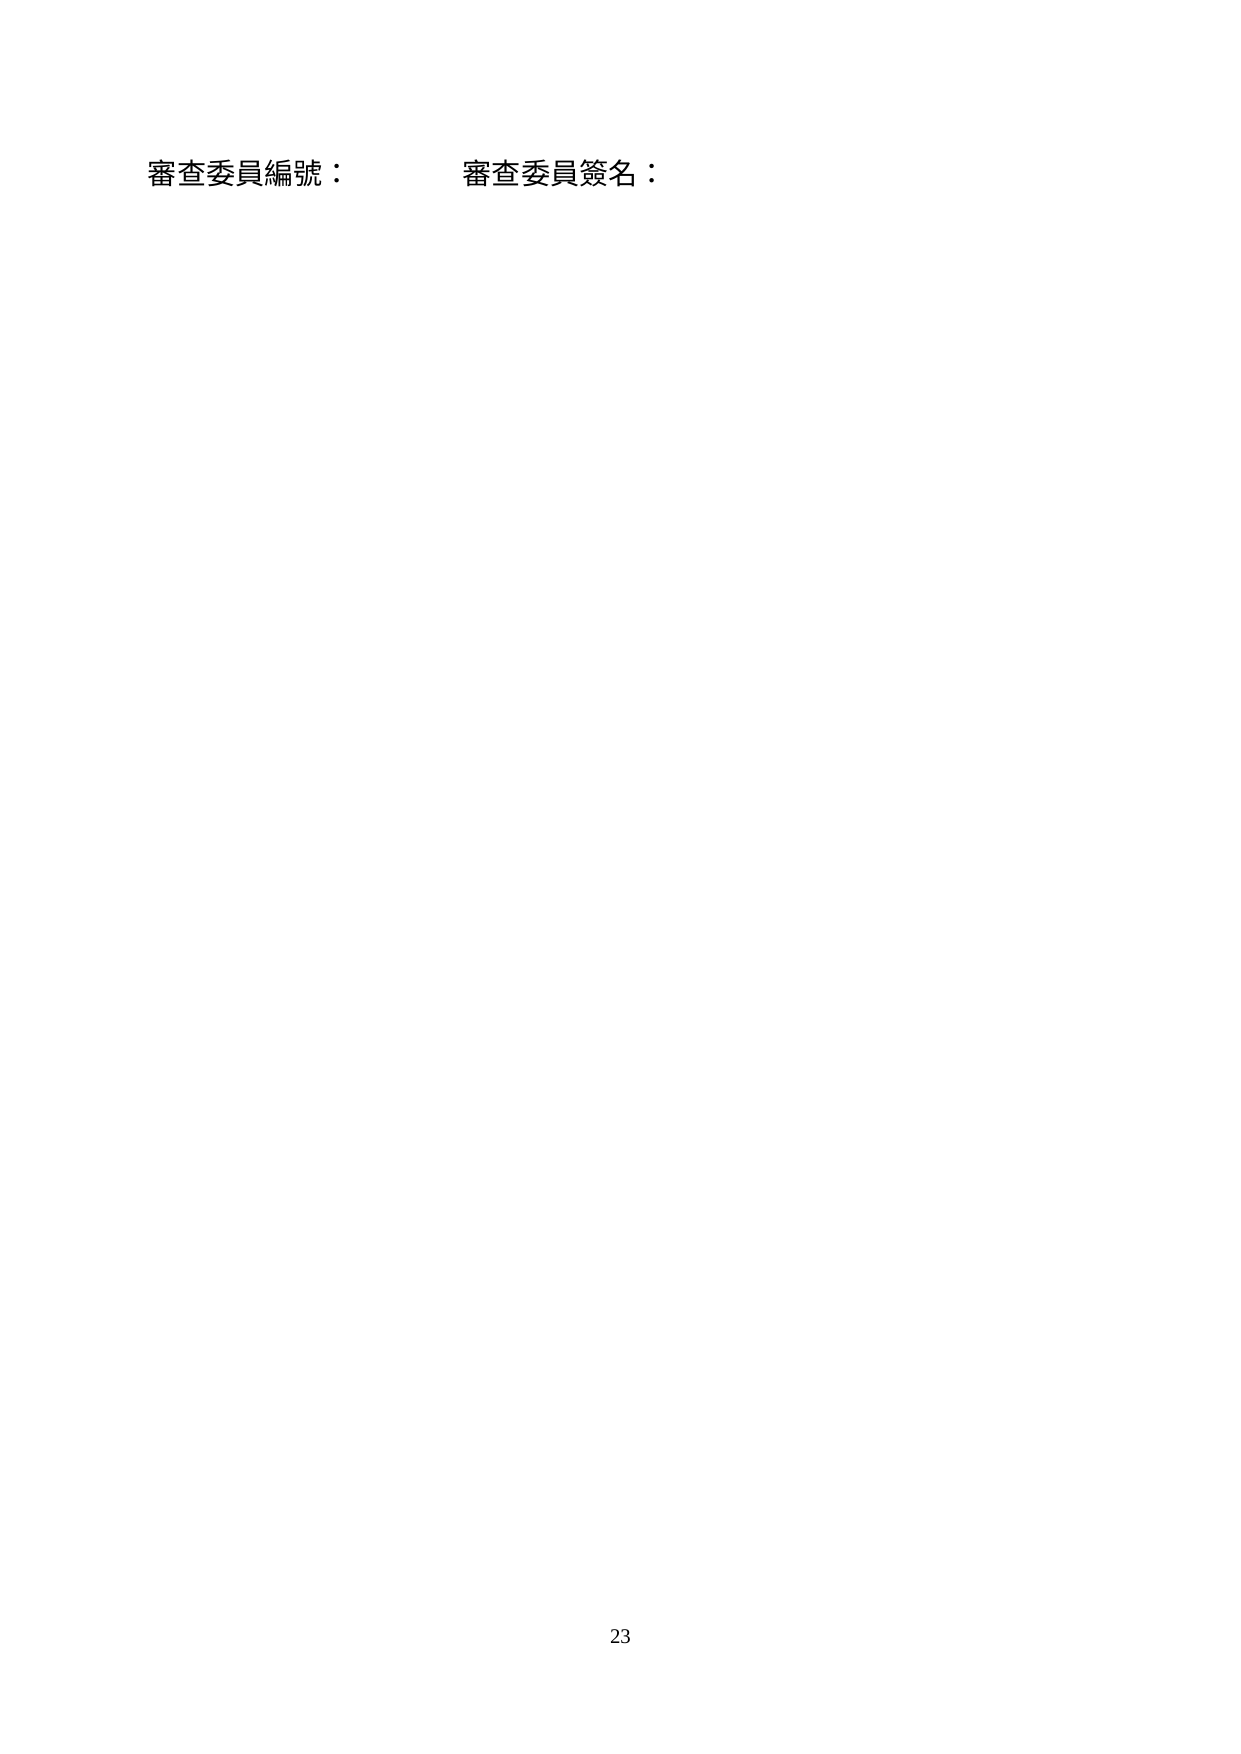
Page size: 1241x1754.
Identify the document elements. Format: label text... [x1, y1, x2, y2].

text 審查委員編號： 審查委員簽名： [148, 134, 1092, 209]
